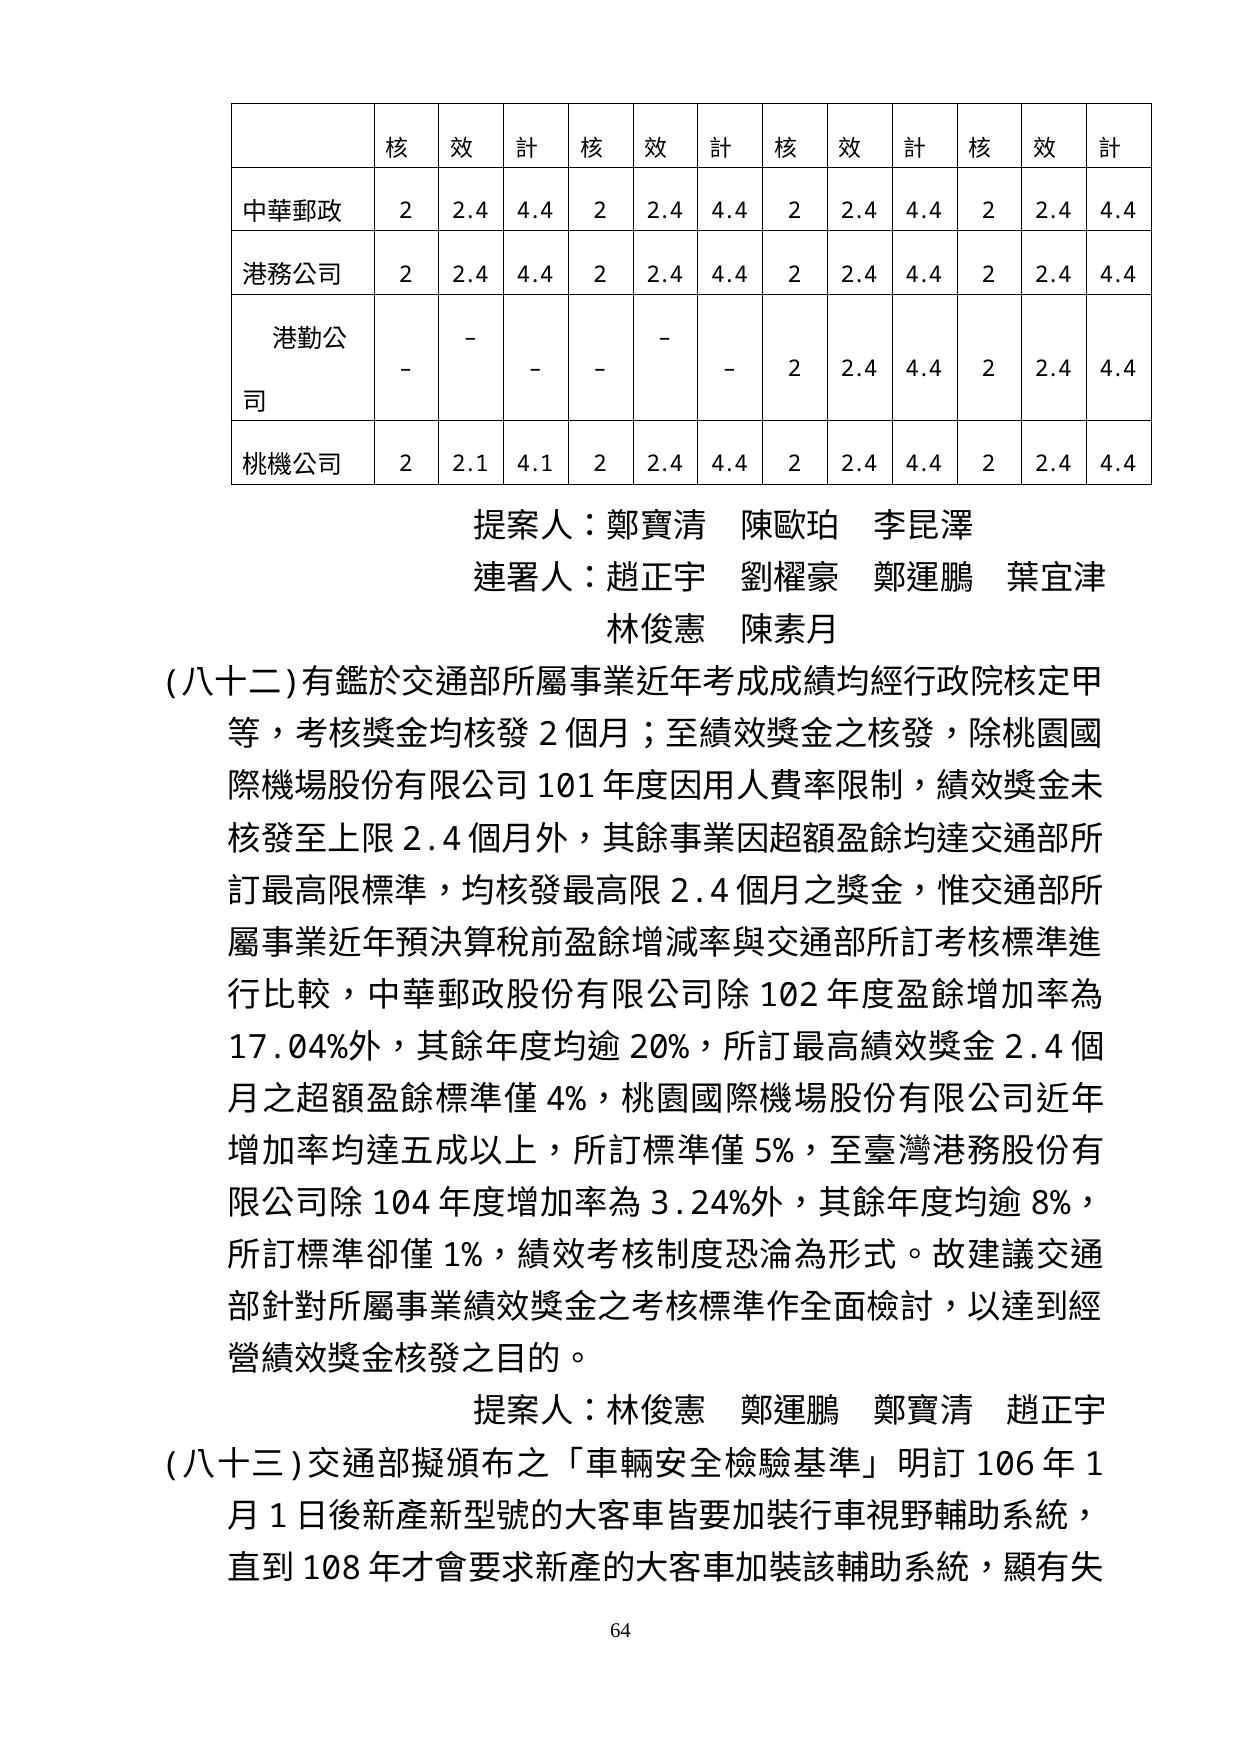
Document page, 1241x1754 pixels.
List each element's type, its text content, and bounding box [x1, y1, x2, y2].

table_cell 4.4 [504, 231, 568, 294]
table_cell 4.4 [1087, 231, 1151, 294]
table_cell 2 [375, 168, 438, 230]
table_cell 2.4 [634, 168, 697, 230]
table_cell 2 [763, 168, 827, 230]
text 提案人：鄭寶清 陳歐珀 李昆澤 [473, 496, 1117, 548]
table_cell 效 [439, 104, 503, 167]
table_cell 4.4 [504, 168, 568, 230]
table_cell 4.4 [698, 231, 762, 294]
table_cell 中華郵政 [232, 168, 374, 230]
table_cell 2.4 [1022, 231, 1086, 294]
table_cell – [439, 295, 503, 420]
table_cell 核 [375, 104, 438, 167]
table_cell 2.4 [634, 421, 697, 483]
table_cell 2 [569, 421, 633, 483]
table_cell 2.4 [1022, 295, 1086, 420]
table_cell 2 [958, 295, 1021, 420]
table_cell 效 [634, 104, 697, 167]
table_cell 2 [375, 421, 438, 483]
table_cell 2 [763, 231, 827, 294]
text (八十二)有鑑於交通部所屬事業近年考成成績均經行政院核定甲等，考核獎金均核發2個月；至績效獎金之核發，除桃園國際機場股份有限公司101年度因用人費率限制，績效獎金未核發至上限2.4個月外，其餘事業因超額盈餘均達交通部所訂最高限標準，均核發最高限2.4個月之獎金，惟交通部所屬事業近年預決算稅前盈餘增減率與交通部所訂考核標準進行比較，中華郵政股份有限公司除102年度盈餘增加率為17.04%外，其餘年度均逾20%，所訂最高績效獎金2.4個月之超額盈餘標準僅4%，桃園國際機場股份有限公司近年增加率均達五成以上，所訂標準僅5%，至臺灣港務股份有限公司除104年度增加率為3.24%外，其餘年度均逾8%，所訂標準卻僅1%，績效考核制度恐淪為形式。故建議交通部針對所屬事業績效獎金之考核標準作全面檢討，以達到經營績效獎金核發之目的。 [161, 652, 1104, 1381]
text 連署人：趙正宇 劉櫂豪 鄭運鵬 葉宜津 林俊憲 陳素月 [473, 548, 1117, 652]
table_cell 4.4 [893, 421, 957, 483]
table_cell 2 [569, 168, 633, 230]
table_cell – [634, 295, 697, 420]
table_cell 核 [958, 104, 1021, 167]
table_cell – [375, 295, 438, 420]
table_cell 4.4 [893, 231, 957, 294]
table_header [232, 104, 374, 167]
table_cell 效 [828, 104, 892, 167]
table_cell 4.1 [504, 421, 568, 483]
table_cell 4.4 [698, 168, 762, 230]
table_cell 4.4 [1087, 421, 1151, 483]
table_cell 2.1 [439, 421, 503, 483]
table_cell 2.4 [1022, 421, 1086, 483]
table_cell 2 [569, 231, 633, 294]
table_cell 2.4 [439, 168, 503, 230]
table_cell 2.4 [828, 421, 892, 483]
table_cell 4.4 [1087, 168, 1151, 230]
table_cell 2 [958, 421, 1021, 483]
table_cell 核 [569, 104, 633, 167]
table_cell 4.4 [893, 168, 957, 230]
table_cell – [504, 295, 568, 420]
table_cell 計 [504, 104, 568, 167]
table_cell 2.4 [828, 231, 892, 294]
table_cell 核 [763, 104, 827, 167]
table_cell 2 [958, 168, 1021, 230]
table_cell 2 [375, 231, 438, 294]
table_cell 2.4 [828, 295, 892, 420]
text 提案人：林俊憲 鄭運鵬 鄭寶清 趙正宇 [473, 1381, 1117, 1433]
table_cell 2.4 [828, 168, 892, 230]
table_cell 2 [763, 421, 827, 483]
table_cell 2 [958, 231, 1021, 294]
table_cell 計 [1087, 104, 1151, 167]
table_cell 效 [1022, 104, 1086, 167]
table_cell 4.4 [1087, 295, 1151, 420]
table_cell 港勤公司 [232, 295, 374, 420]
table_cell 4.4 [893, 295, 957, 420]
table_cell 2.4 [1022, 168, 1086, 230]
table_cell – [698, 295, 762, 420]
table_cell 桃機公司 [232, 421, 374, 483]
table_cell 港務公司 [232, 231, 374, 294]
table_cell 計 [698, 104, 762, 167]
table_cell 2.4 [439, 231, 503, 294]
table_cell 計 [893, 104, 957, 167]
table_cell 2.4 [634, 231, 697, 294]
table_cell 2 [763, 295, 827, 420]
text (八十三)交通部擬頒布之「車輛安全檢驗基準」明訂106年1月1日後新產新型號的大客車皆要加裝行車視野輔助系統，直到108年才會要求新產的大客車加裝該輔助系統，顯有失 [161, 1433, 1104, 1589]
table_cell 4.4 [698, 421, 762, 483]
table_cell – [569, 295, 633, 420]
